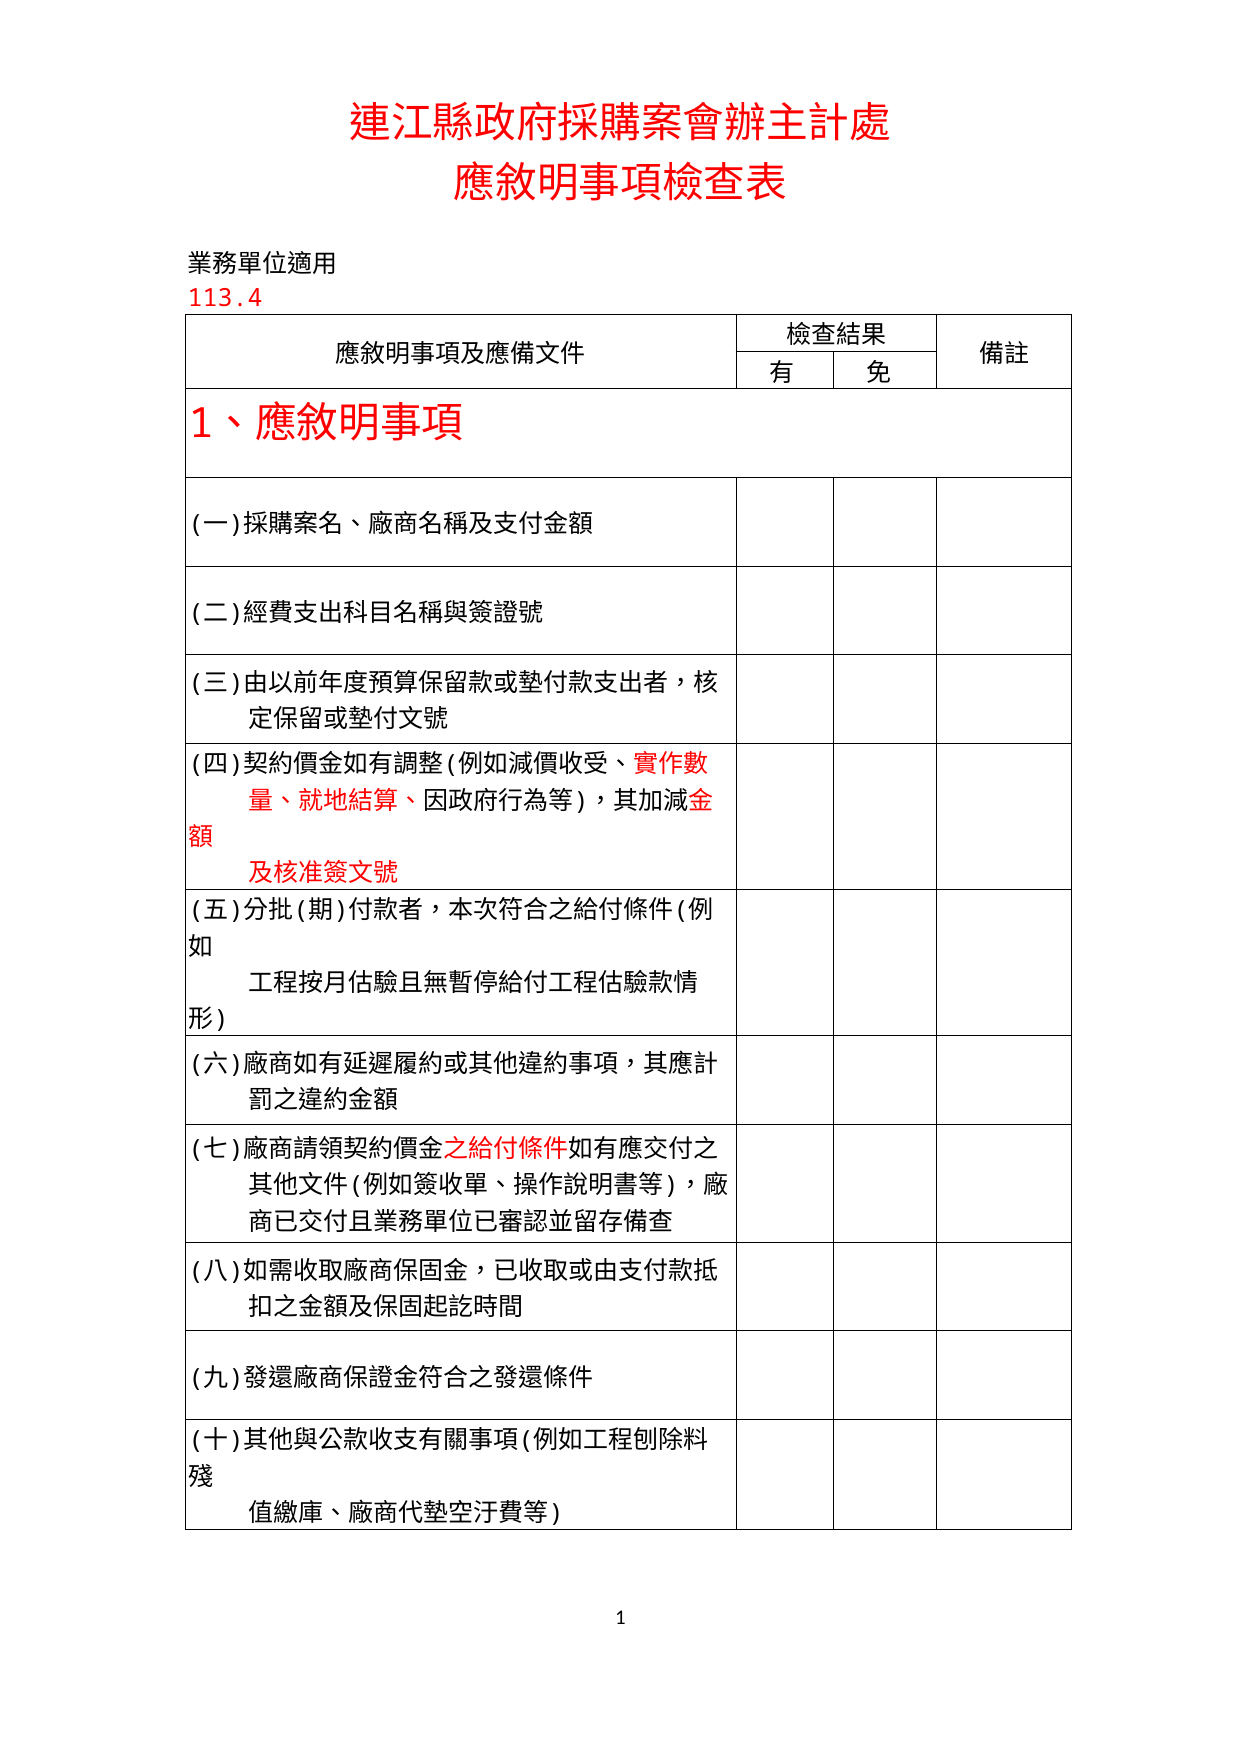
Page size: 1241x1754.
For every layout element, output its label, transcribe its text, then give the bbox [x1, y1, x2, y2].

table_cell [834, 478, 936, 566]
table_cell [834, 655, 936, 743]
table_cell [834, 1331, 936, 1419]
table_cell [737, 478, 833, 566]
table_cell 有 [737, 352, 833, 388]
table_cell [937, 567, 1071, 654]
table_cell [834, 1125, 936, 1242]
table_cell [737, 1036, 833, 1123]
table_cell [737, 1331, 833, 1419]
table_header 備註 [937, 315, 1071, 388]
table_cell [834, 1420, 936, 1529]
table_cell [937, 744, 1071, 889]
table_cell 免 [834, 352, 936, 388]
table_cell [937, 1036, 1071, 1123]
table_cell (三)由以前年度預算保留款或墊付款支出者，核 定保留或墊付文號 [186, 655, 736, 743]
table_cell [737, 744, 833, 889]
table_cell [834, 1036, 936, 1123]
table_cell (七)廠商請領契約價金之給付條件如有應交付之 其他文件(例如簽收單、操作說明書等)，廠 商已交付且業務單位已審認並留存備查 [186, 1125, 736, 1242]
table_cell [737, 1420, 833, 1529]
table_cell [937, 890, 1071, 1035]
table_cell (九)發還廠商保證金符合之發還條件 [186, 1331, 736, 1419]
table_cell [737, 567, 833, 654]
table_cell [937, 655, 1071, 743]
table_cell [937, 1420, 1071, 1529]
table_cell [737, 655, 833, 743]
table_cell [737, 1125, 833, 1242]
table_cell [834, 890, 936, 1035]
table_header 應敘明事項及應備文件 [186, 315, 736, 388]
table_cell (一)採購案名、廠商名稱及支付金額 [186, 478, 736, 566]
table_cell [737, 1243, 833, 1330]
table_cell [834, 567, 936, 654]
table_cell [937, 478, 1071, 566]
table_cell (四)契約價金如有調整(例如減價收受、實作數 量、就地結算、因政府行為等)，其加減金額 及核准簽文號 [186, 744, 736, 889]
table_cell [937, 1125, 1071, 1242]
table_cell [834, 744, 936, 889]
table_cell (五)分批(期)付款者，本次符合之給付條件(例如 工程按月估驗且無暫停給付工程估驗款情形) [186, 890, 736, 1035]
table_cell (八)如需收取廠商保固金，已收取或由支付款抵 扣之金額及保固起訖時間 [186, 1243, 736, 1330]
table_cell [834, 1243, 936, 1330]
table_cell [737, 890, 833, 1035]
table_cell [937, 1243, 1071, 1330]
table_cell (六)廠商如有延遲履約或其他違約事項，其應計 罰之違約金額 [186, 1036, 736, 1123]
table_cell 應敘明事項 [186, 389, 1071, 477]
table_cell (十)其他與公款收支有關事項(例如工程刨除料殘 值繳庫、廠商代墊空汙費等) [186, 1420, 736, 1529]
table_header 檢查結果 [737, 315, 936, 351]
table_cell (二)經費支出科目名稱與簽證號 [186, 567, 736, 654]
table_cell [937, 1331, 1071, 1419]
